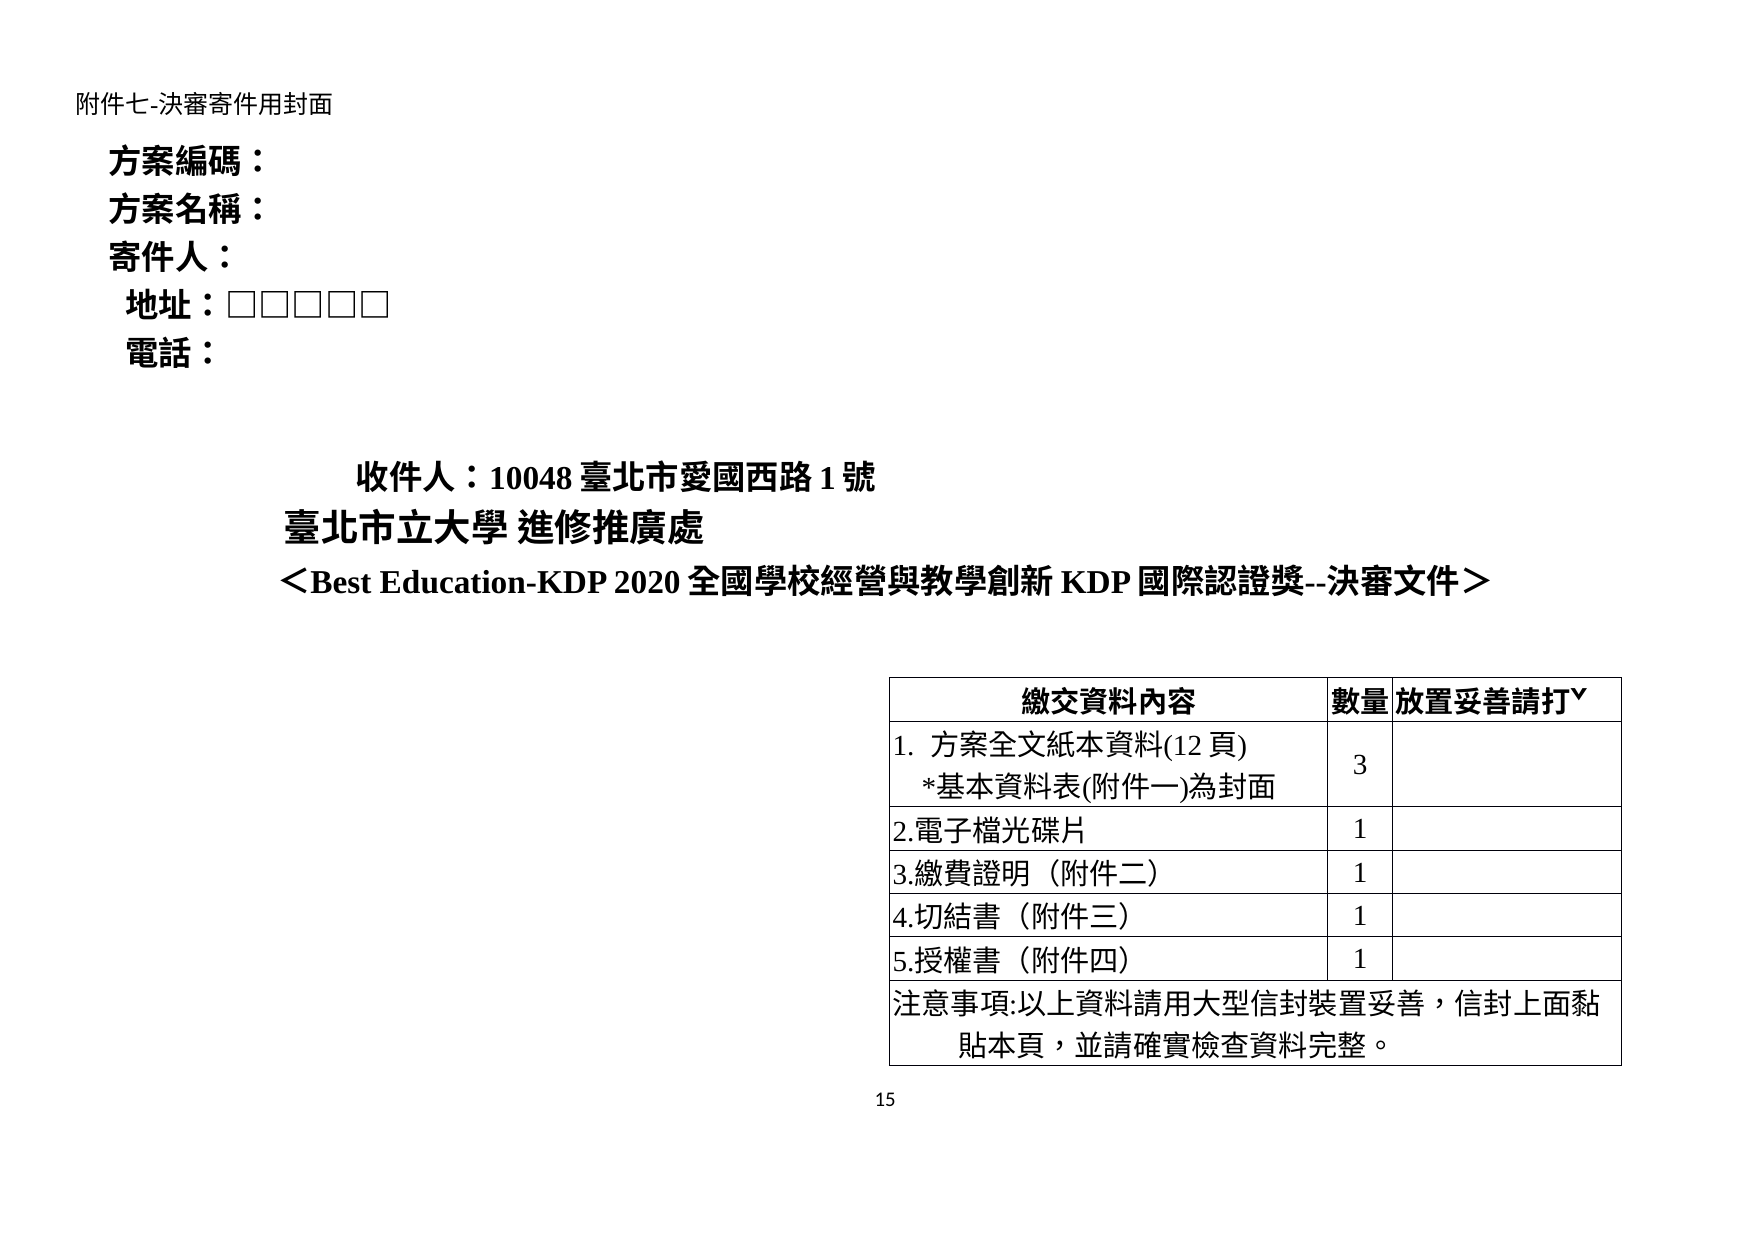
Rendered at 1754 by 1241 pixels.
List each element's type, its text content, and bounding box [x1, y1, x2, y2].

text 寄件人： [75, 231, 1695, 279]
table_cell 1 [1328, 937, 1392, 979]
table_cell 3.繳費證明（附件二） [890, 851, 1327, 893]
text 電話： [75, 327, 1695, 375]
table_header 繳交資料內容 [890, 678, 1327, 721]
table_cell 1 [1328, 851, 1392, 893]
text 收件人：10048臺北市愛國西路1號 [75, 448, 1695, 500]
table_cell [1393, 722, 1621, 806]
table_cell 方案全文紙本資料(12頁) *基本資料表(附件一)為封面 [890, 722, 1327, 806]
table_cell [1393, 851, 1621, 893]
table_cell 5.授權書（附件四） [890, 937, 1327, 979]
table_header 數量 [1328, 678, 1392, 721]
table_cell 3 [1328, 722, 1392, 806]
text 附件七-決審寄件用封面 [75, 75, 1695, 123]
text 方案名稱： [75, 183, 1695, 231]
table_cell [1393, 894, 1621, 936]
text 臺北市立大學 進修推廣處 [75, 500, 1695, 552]
table_header 放置妥善請打ˇ [1393, 678, 1621, 721]
text 方案編碼： [75, 135, 1695, 183]
text ＜Best Education-KDP 2020全國學校經營與教學創新KDP國際認證獎--決審文件＞ [75, 552, 1695, 604]
table_cell 1 [1328, 807, 1392, 849]
table_cell [1393, 937, 1621, 979]
table_cell 1 [1328, 894, 1392, 936]
table_cell [1393, 807, 1621, 849]
table_cell 2.電子檔光碟片 [890, 807, 1327, 849]
table_cell 注意事項:以上資料請用大型信封裝置妥善，信封上面黏 貼本頁，並請確實檢查資料完整。 [890, 981, 1621, 1065]
text 地址：□□□□□ [75, 279, 1695, 327]
table_cell 4.切結書（附件三） [890, 894, 1327, 936]
